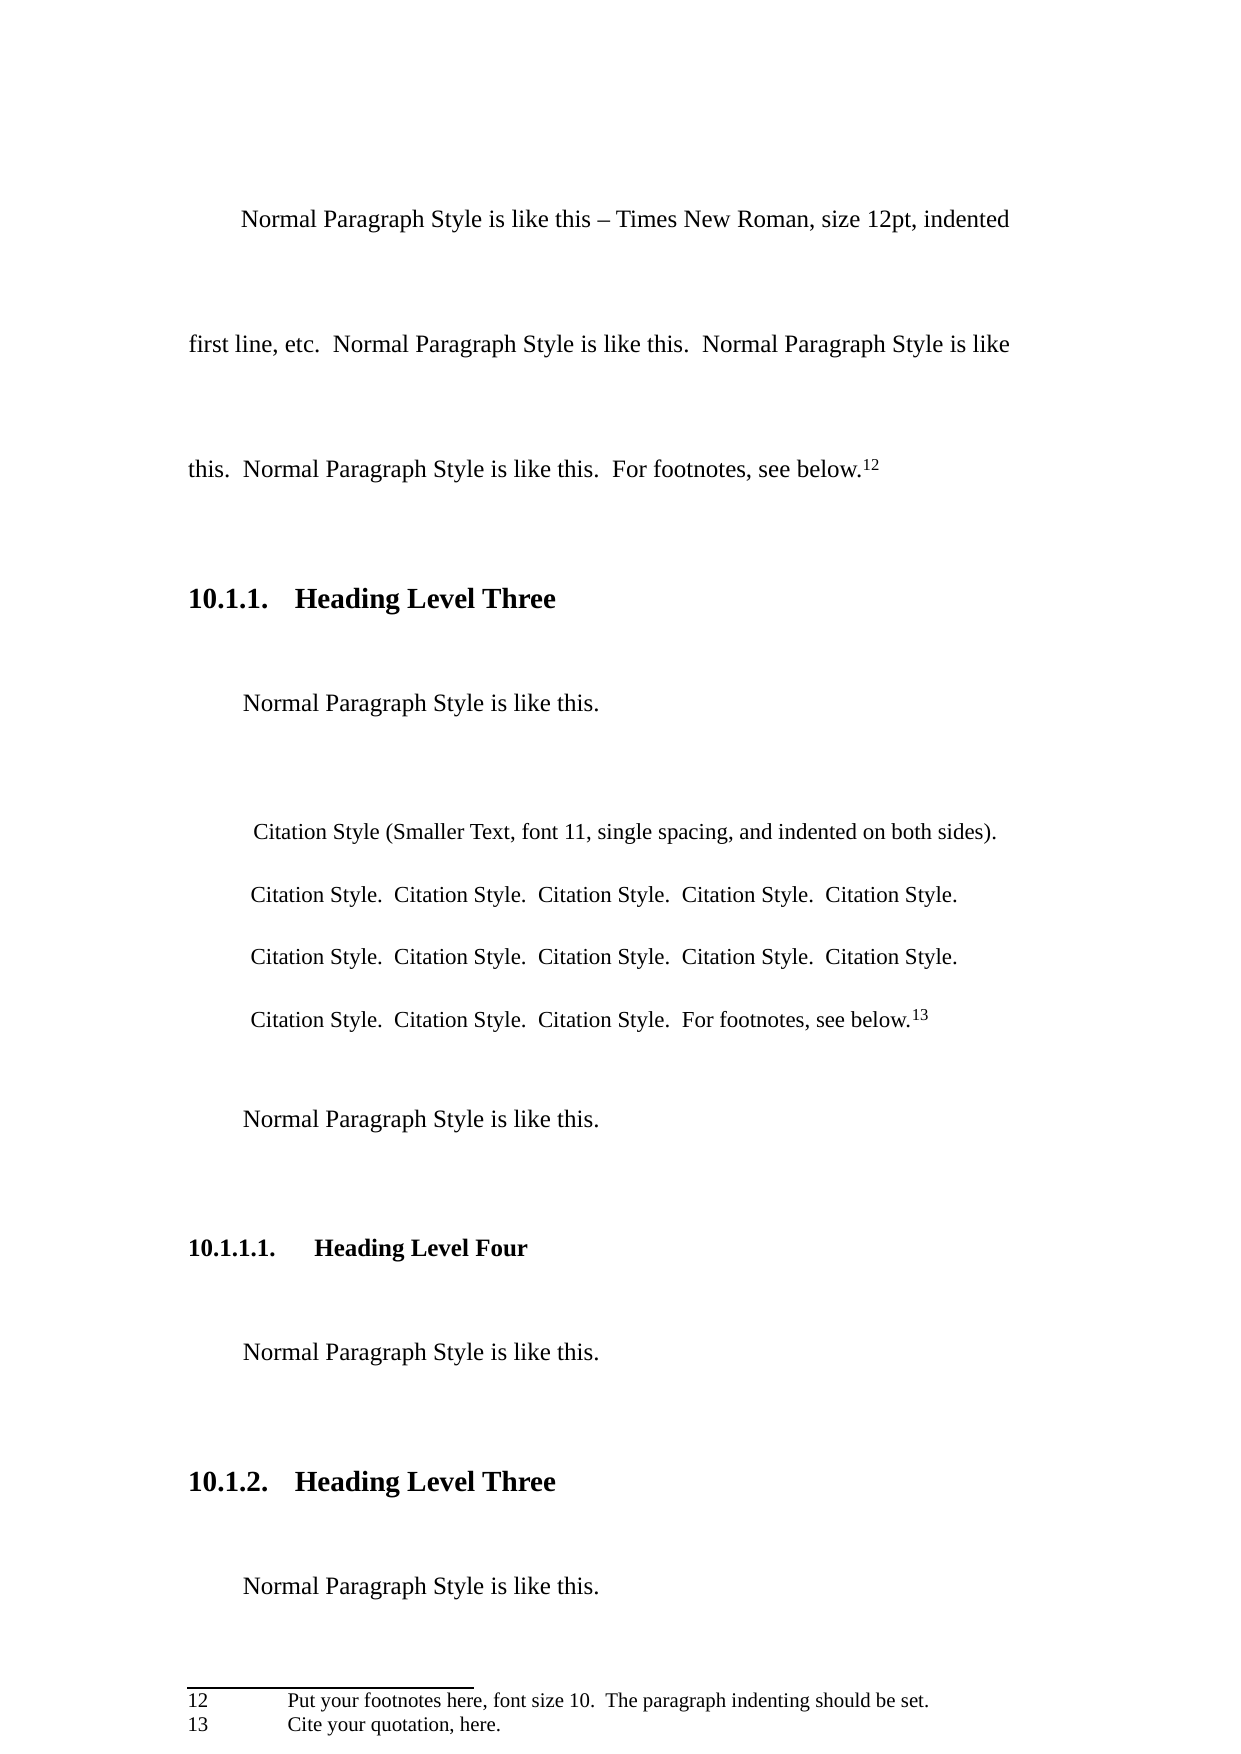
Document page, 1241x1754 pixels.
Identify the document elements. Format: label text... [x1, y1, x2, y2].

text Normal Paragraph Style is like this. [188, 1544, 1052, 1606]
text Normal Paragraph Style is like this. [188, 661, 1052, 723]
text Normal Paragraph Style is like this. [188, 1077, 1052, 1140]
subtitle Heading Level Three [188, 1439, 1015, 1501]
subtitle Heading Level Four [188, 1206, 1052, 1268]
text Cite your quotation, here. [187, 1712, 1053, 1736]
text Normal Paragraph Style is like this – Times New Roman, size 12pt, indented first line, etc. Normal Paragraph Style is like this. Normal Paragraph Style is like this. Normal Paragraph Style is like this. For footnotes, see below. [188, 177, 1052, 490]
subtitle Heading Level Three [188, 556, 1015, 618]
text Put your footnotes here, font size 10. The paragraph indenting should be set. [187, 1688, 1053, 1712]
text Normal Paragraph Style is like this. [188, 1310, 1052, 1373]
text Citation Style (Smaller Text, font 11, single spacing, and indented on both sides). Citation Style. Citation Style. Citation Style. Citation Style. Citation Style. Citation Style. Citation Style. Citation Style. Citation Style. Citation Style. Citation Style. Citation Style. Citation Style. For footnotes, see below. [247, 790, 1002, 1040]
